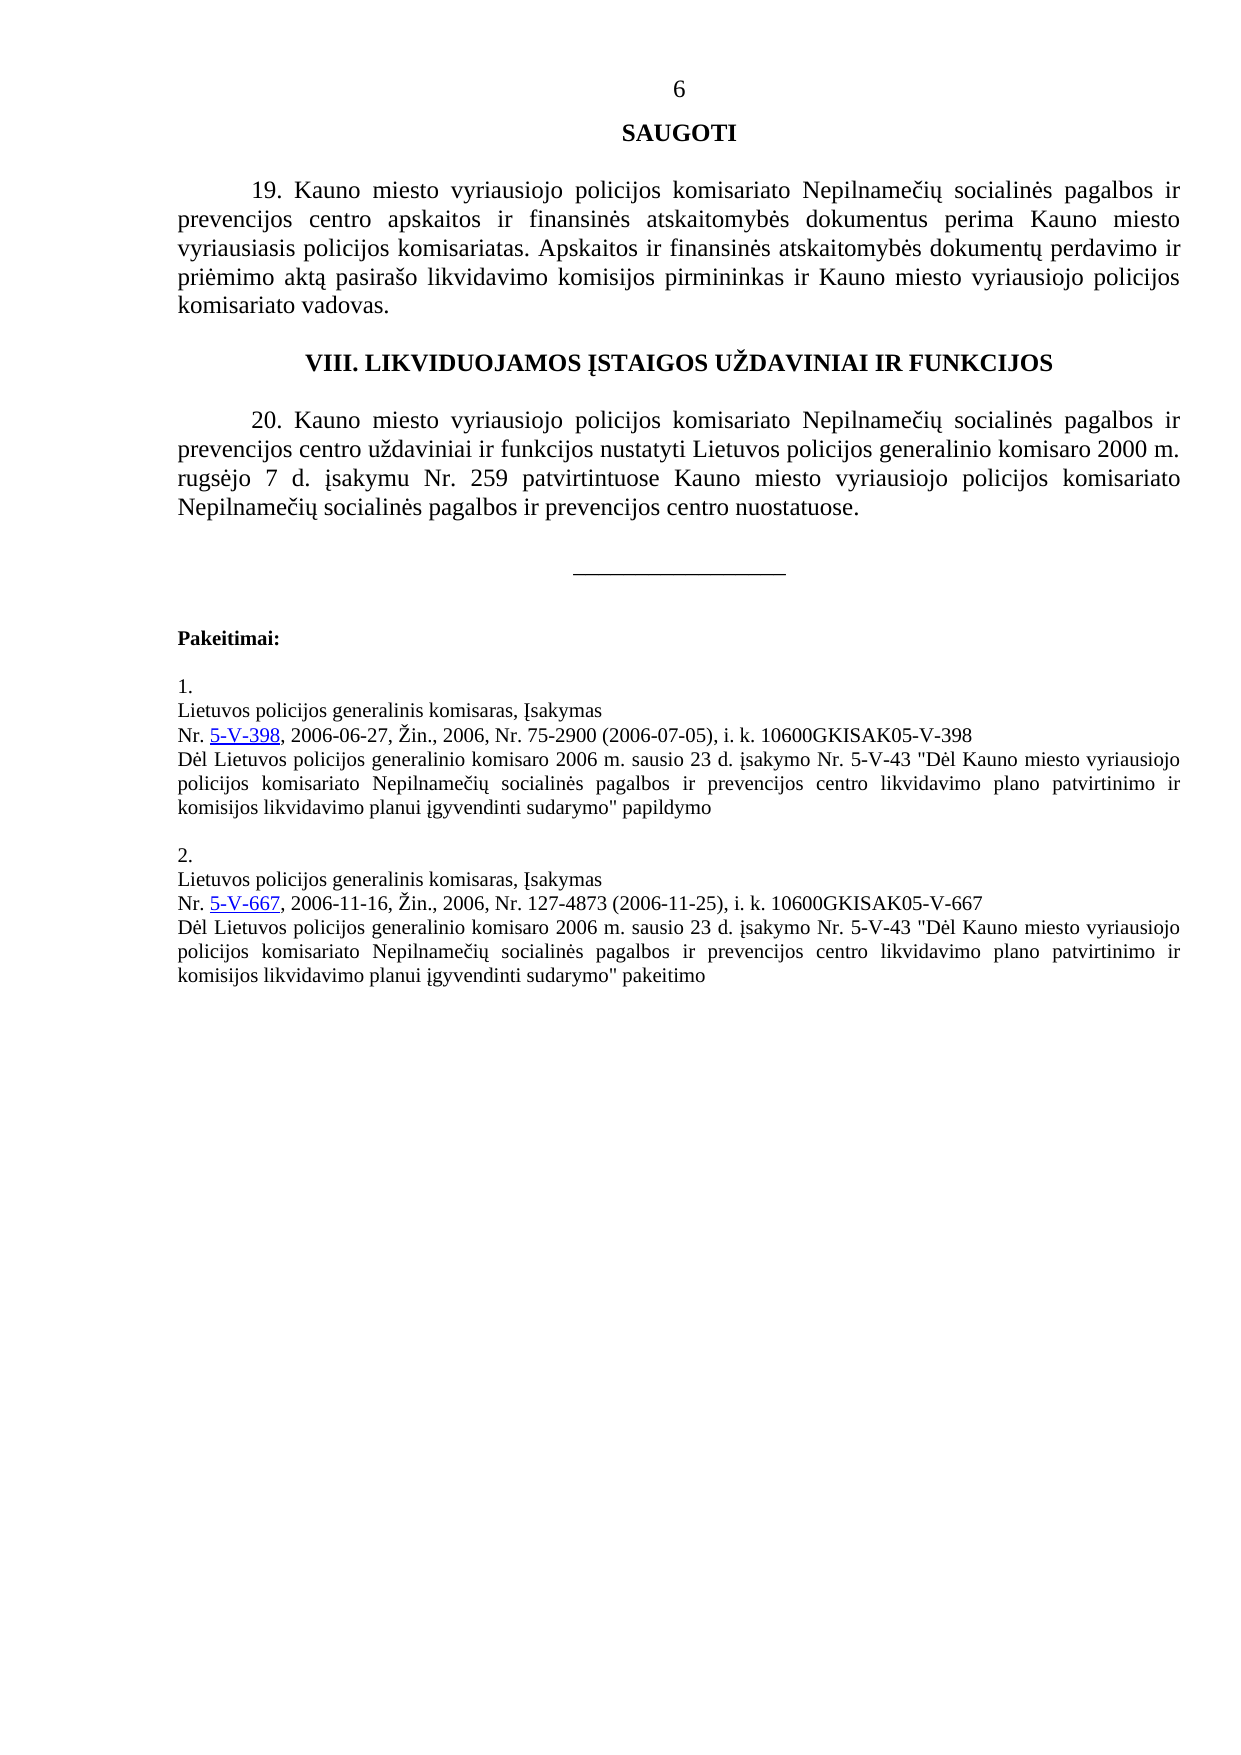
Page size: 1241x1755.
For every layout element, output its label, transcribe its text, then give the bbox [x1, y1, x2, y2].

text 19. Kauno miesto vyriausiojo policijos komisariato Nepilnamečių socialinės pagalbos ir prevencijos centro apskaitos ir finansinės atskaitomybės dokumentus perima Kauno miesto vyriausiasis policijos komisariatas. Apskaitos ir finansinės atskaitomybės dokumentų perdavimo ir priėmimo aktą pasirašo likvidavimo komisijos pirmininkas ir Kauno miesto vyriausiojo policijos komisariato vadovas. [177, 176, 1181, 319]
text Dėl Lietuvos policijos generalinio komisaro 2006 m. sausio 23 d. įsakymo Nr. 5-V-43 "Dėl Kauno miesto vyriausiojo policijos komisariato Nepilnamečių socialinės pagalbos ir prevencijos centro likvidavimo plano patvirtinimo ir komisijos likvidavimo planui įgyvendinti sudarymo" papildymo [177, 747, 1181, 819]
text Lietuvos policijos generalinis komisaras, Įsakymas [177, 698, 1181, 722]
text Dėl Lietuvos policijos generalinio komisaro 2006 m. sausio 23 d. įsakymo Nr. 5-V-43 "Dėl Kauno miesto vyriausiojo policijos komisariato Nepilnamečių socialinės pagalbos ir prevencijos centro likvidavimo plano patvirtinimo ir komisijos likvidavimo planui įgyvendinti sudarymo" pakeitimo [177, 915, 1181, 987]
text VIII. LIKVIDUOJAMOS ĮSTAIGOS UŽDAVINIAI IR FUNKCIJOS [177, 348, 1181, 377]
text 2. [177, 843, 1181, 867]
text _________________ [177, 549, 1181, 578]
text Lietuvos policijos generalinis komisaras, Įsakymas [177, 867, 1181, 891]
text SAUGOTI [177, 118, 1181, 147]
text 20. Kauno miesto vyriausiojo policijos komisariato Nepilnamečių socialinės pagalbos ir prevencijos centro uždaviniai ir funkcijos nustatyti Lietuvos policijos generalinio komisaro 2000 m. rugsėjo 7 d. įsakymu Nr. 259 patvirtintuose Kauno miesto vyriausiojo policijos komisariato Nepilnamečių socialinės pagalbos ir prevencijos centro nuostatuose. [177, 406, 1181, 521]
text Pakeitimai: [177, 626, 1181, 650]
text 1. [177, 674, 1181, 698]
text Nr. 5-V-398, 2006-06-27, Žin., 2006, Nr. 75-2900 (2006-07-05), i. k. 10600GKISAK05-V-398 [177, 722, 1181, 747]
text Nr. 5-V-667, 2006-11-16, Žin., 2006, Nr. 127-4873 (2006-11-25), i. k. 10600GKISAK05-V-667 [177, 891, 1181, 915]
